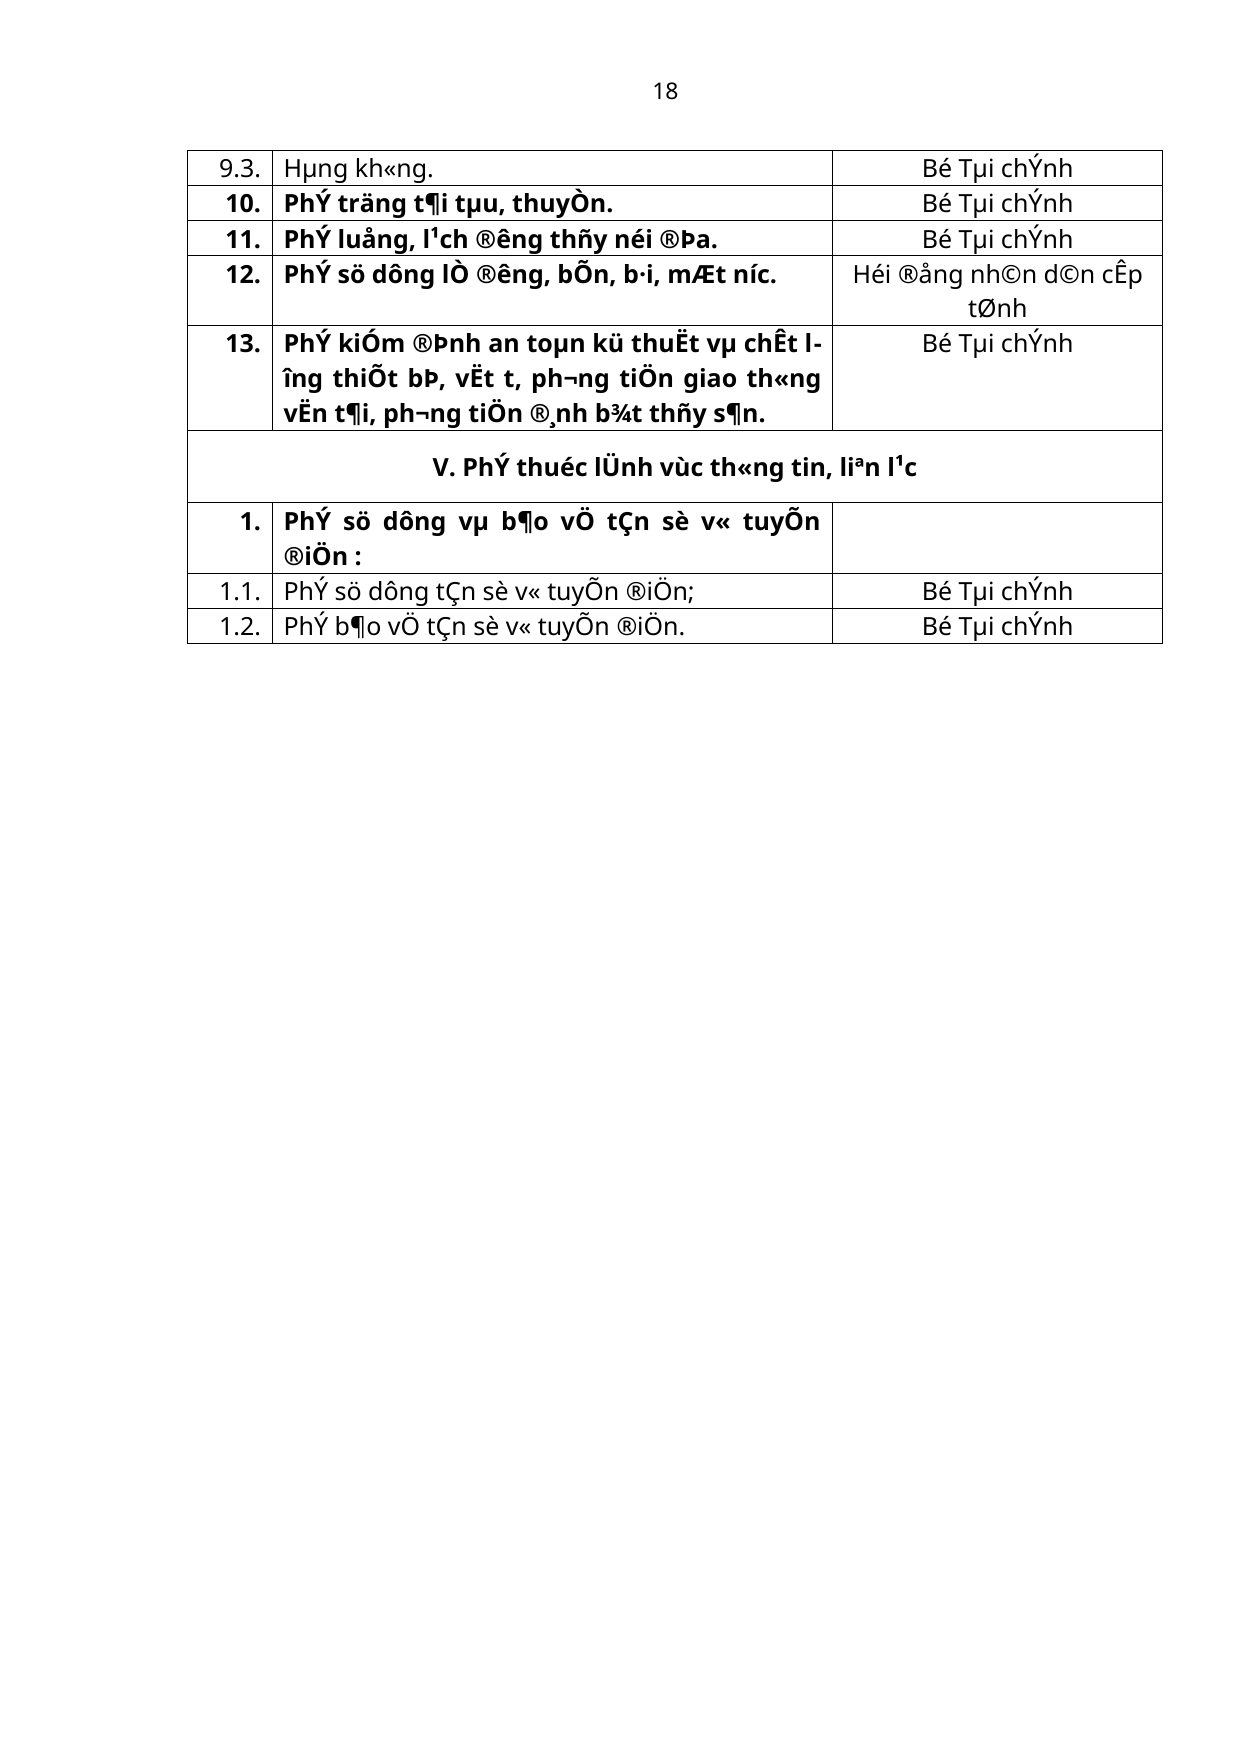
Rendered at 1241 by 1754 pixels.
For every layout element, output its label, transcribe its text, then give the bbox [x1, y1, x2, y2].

table_cell 13. [188, 326, 272, 429]
table_cell PhÝ träng t¶i tµu, thuyÒn. [273, 186, 832, 220]
table_cell Bé Tµi chÝnh [833, 609, 1162, 643]
table_cell 1.2. [188, 609, 272, 643]
table_cell PhÝ luång, l¹ch ®­êng thñy néi ®Þa. [273, 221, 832, 255]
table_cell 1. [188, 503, 272, 573]
table_cell Bé Tµi chÝnh [833, 221, 1162, 255]
table_cell Bé Tµi chÝnh [833, 151, 1162, 185]
table_cell PhÝ sö dông lÒ ®­êng, bÕn, b·i, mÆt n­íc. [273, 256, 832, 325]
table_cell 11. [188, 221, 272, 255]
table_cell V. PhÝ thuéc lÜnh vùc th«ng tin, liªn l¹c [188, 431, 1162, 502]
table_cell PhÝ sö dông vµ b¶o vÖ tÇn sè v« tuyÕn ®iÖn : [273, 503, 832, 573]
table_cell 12. [188, 256, 272, 325]
table_cell Bé Tµi chÝnh [833, 574, 1162, 608]
table_cell Hµng kh«ng. [273, 151, 832, 185]
table_cell 1.1. [188, 574, 272, 608]
table_cell PhÝ sö dông tÇn sè v« tuyÕn ®iÖn; [273, 574, 832, 608]
table_cell 9.3. [188, 151, 272, 185]
table_cell 10. [188, 186, 272, 220]
table_cell Héi ®ång nh©n d©n cÊp tØnh [833, 256, 1162, 325]
table_cell [833, 503, 1162, 573]
table_cell Bé Tµi chÝnh [833, 186, 1162, 220]
table_cell PhÝ kiÓm ®Þnh an toµn kü thuËt vµ chÊt l­îng thiÕt bÞ, vËt t­, ph­¬ng tiÖn giao th«ng vËn t¶i, ph­¬ng tiÖn ®¸nh b¾t thñy s¶n. [273, 326, 832, 429]
table_cell Bé Tµi chÝnh [833, 326, 1162, 429]
table_cell PhÝ b¶o vÖ tÇn sè v« tuyÕn ®iÖn. [273, 609, 832, 643]
